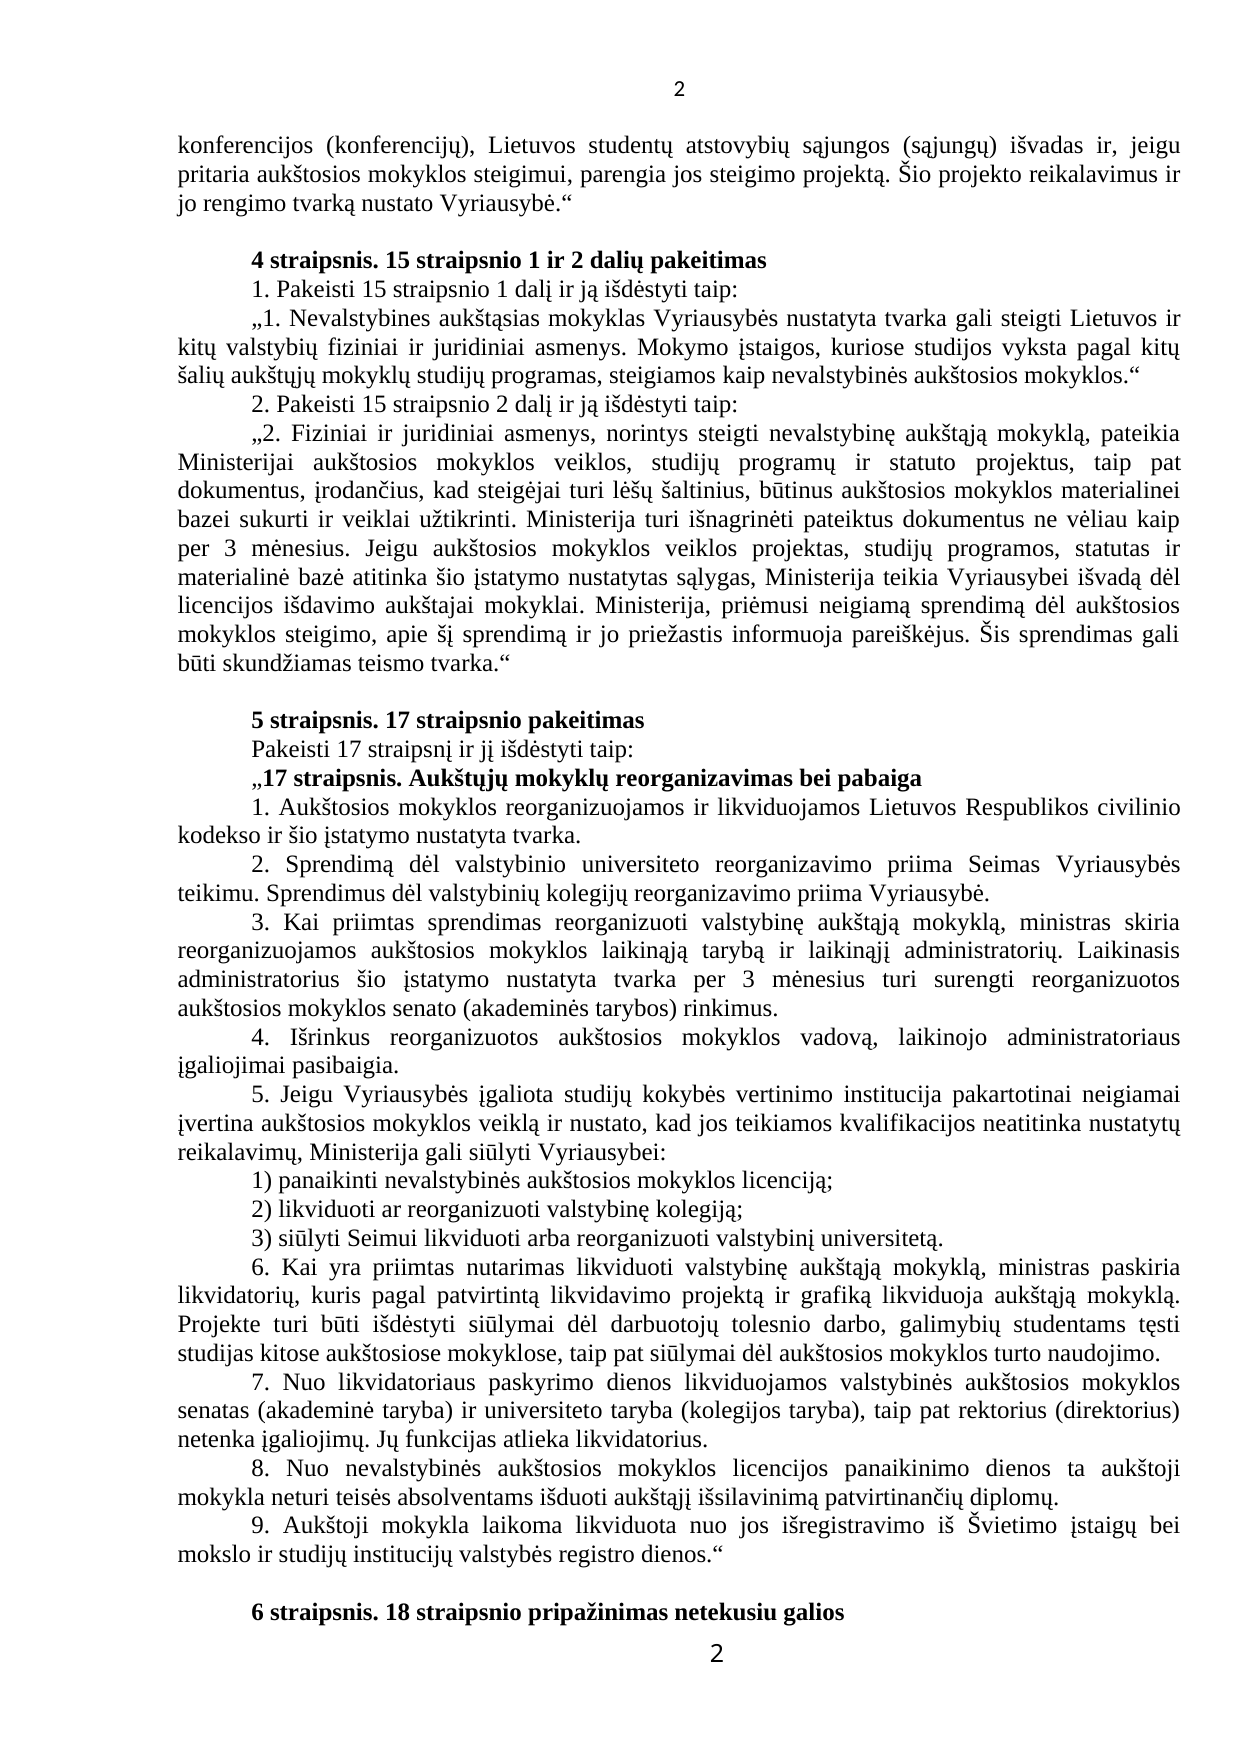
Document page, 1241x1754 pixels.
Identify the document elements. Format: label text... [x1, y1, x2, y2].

text 1. Pakeisti 15 straipsnio 1 dalį ir ją išdėstyti taip: [177, 274, 1181, 303]
text konferencijos (konferencijų), Lietuvos studentų atstovybių sąjungos (sąjungų) išvadas ir, jeigu pritaria aukštosios mokyklos steigimui, parengia jos steigimo projektą. Šio projekto reikalavimus ir jo rengimo tvarką nustato Vyriausybė.“ [177, 131, 1181, 217]
text 5. Jeigu Vyriausybės įgaliota studijų kokybės vertinimo institucija pakartotinai neigiamai įvertina aukštosios mokyklos veiklą ir nustato, kad jos teikiamos kvalifikacijos neatitinka nustatytų reikalavimų, Ministerija gali siūlyti Vyriausybei: [177, 1079, 1181, 1166]
text 3. Kai priimtas sprendimas reorganizuoti valstybinę aukštąją mokyklą, ministras skiria reorganizuojamos aukštosios mokyklos laikinąją tarybą ir laikinąjį administratorių. Laikinasis administratorius šio įstatymo nustatyta tvarka per 3 mėnesius turi surengti reorganizuotos aukštosios mokyklos senato (akademinės tarybos) rinkimus. [177, 907, 1181, 1022]
text 2) likviduoti ar reorganizuoti valstybinę kolegiją; [177, 1194, 1181, 1223]
text 3) siūlyti Seimui likviduoti arba reorganizuoti valstybinį universitetą. [177, 1223, 1181, 1252]
text 1. Aukštosios mokyklos reorganizuojamos ir likviduojamos Lietuvos Respublikos civilinio kodekso ir šio įstatymo nustatyta tvarka. [177, 792, 1181, 849]
text 9. Aukštoji mokykla laikoma likviduota nuo jos išregistravimo iš Švietimo įstaigų bei mokslo ir studijų institucijų valstybės registro dienos.“ [177, 1511, 1181, 1568]
text 6. Kai yra priimtas nutarimas likviduoti valstybinę aukštąją mokyklą, ministras paskiria likvidatorių, kuris pagal patvirtintą likvidavimo projektą ir grafiką likviduoja aukštąją mokyklą. Projekte turi būti išdėstyti siūlymai dėl darbuotojų tolesnio darbo, galimybių studentams tęsti studijas kitose aukštosiose mokyklose, taip pat siūlymai dėl aukštosios mokyklos turto naudojimo. [177, 1252, 1181, 1367]
text 4. Išrinkus reorganizuotos aukštosios mokyklos vadovą, laikinojo administratoriaus įgaliojimai pasibaigia. [177, 1022, 1181, 1079]
text Pakeisti 17 straipsnį ir jį išdėstyti taip: [177, 734, 1181, 763]
text 4 straipsnis. 15 straipsnio 1 ir 2 dalių pakeitimas [177, 246, 1181, 274]
text 1) panaikinti nevalstybinės aukštosios mokyklos licenciją; [177, 1166, 1181, 1194]
text „1. Nevalstybines aukštąsias mokyklas Vyriausybės nustatyta tvarka gali steigti Lietuvos ir kitų valstybių fiziniai ir juridiniai asmenys. Mokymo įstaigos, kuriose studijos vyksta pagal kitų šalių aukštųjų mokyklų studijų programas, steigiamos kaip nevalstybinės aukštosios mokyklos.“ [177, 303, 1181, 389]
text 2. Sprendimą dėl valstybinio universiteto reorganizavimo priima Seimas Vyriausybės teikimu. Sprendimus dėl valstybinių kolegijų reorganizavimo priima Vyriausybė. [177, 849, 1181, 907]
text 8. Nuo nevalstybinės aukštosios mokyklos licencijos panaikinimo dienos ta aukštoji mokykla neturi teisės absolventams išduoti aukštąjį išsilavinimą patvirtinančių diplomų. [177, 1453, 1181, 1511]
text 6 straipsnis. 18 straipsnio pripažinimas netekusiu galios [177, 1597, 1181, 1626]
text 5 straipsnis. 17 straipsnio pakeitimas [177, 706, 1181, 734]
text „2. Fiziniai ir juridiniai asmenys, norintys steigti nevalstybinę aukštąją mokyklą, pateikia Ministerijai aukštosios mokyklos veiklos, studijų programų ir statuto projektus, taip pat dokumentus, įrodančius, kad steigėjai turi lėšų šaltinius, būtinus aukštosios mokyklos materialinei bazei sukurti ir veiklai užtikrinti. Ministerija turi išnagrinėti pateiktus dokumentus ne vėliau kaip per 3 mėnesius. Jeigu aukštosios mokyklos veiklos projektas, studijų programos, statutas ir materialinė bazė atitinka šio įstatymo nustatytas sąlygas, Ministerija teikia Vyriausybei išvadą dėl licencijos išdavimo aukštajai mokyklai. Ministerija, priėmusi neigiamą sprendimą dėl aukštosios mokyklos steigimo, apie šį sprendimą ir jo priežastis informuoja pareiškėjus. Šis sprendimas gali būti skundžiamas teismo tvarka.“ [177, 418, 1181, 677]
text 7. Nuo likvidatoriaus paskyrimo dienos likviduojamos valstybinės aukštosios mokyklos senatas (akademinė taryba) ir universiteto taryba (kolegijos taryba), taip pat rektorius (direktorius) netenka įgaliojimų. Jų funkcijas atlieka likvidatorius. [177, 1367, 1181, 1453]
text „17 straipsnis. Aukštųjų mokyklų reorganizavimas bei pabaiga [177, 763, 1181, 792]
text 2. Pakeisti 15 straipsnio 2 dalį ir ją išdėstyti taip: [177, 389, 1181, 418]
